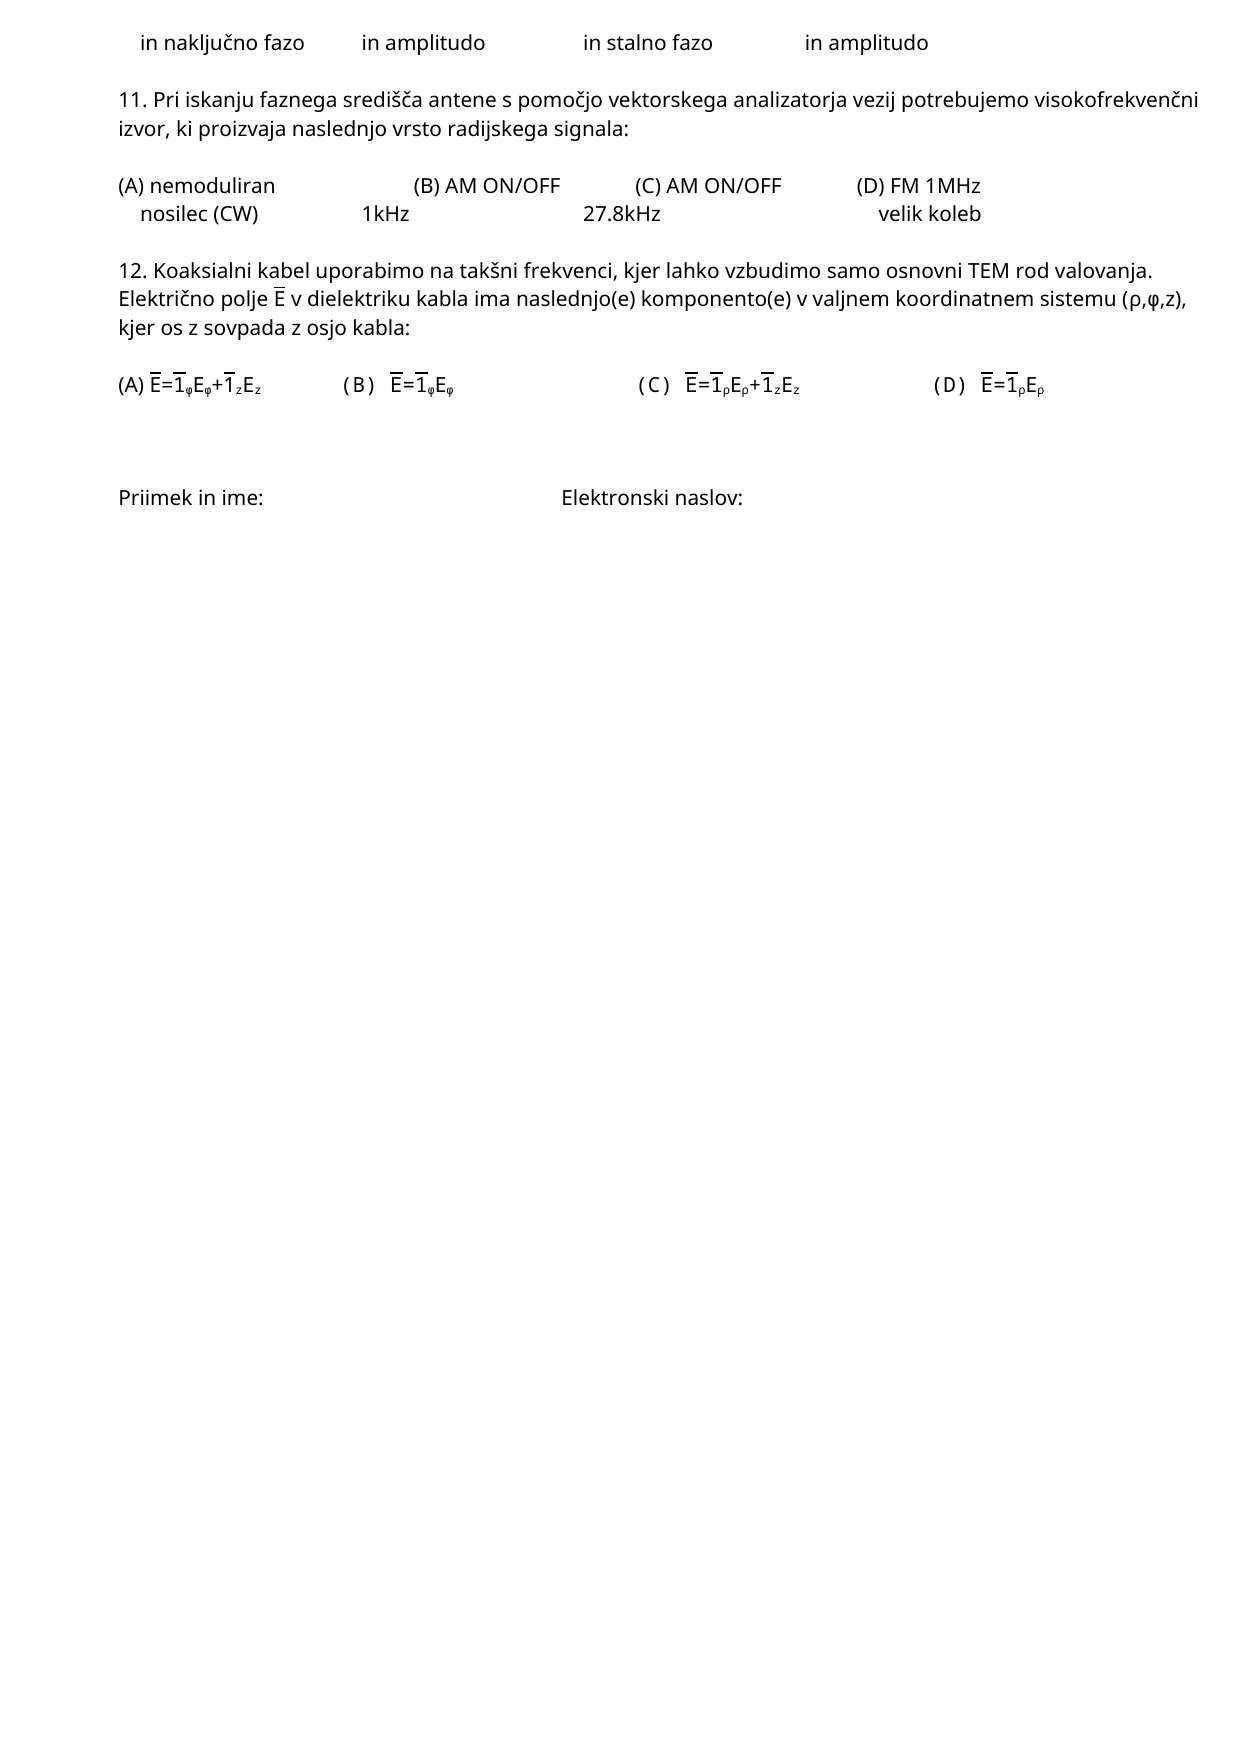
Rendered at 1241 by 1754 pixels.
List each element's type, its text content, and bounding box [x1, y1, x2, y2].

text (A) E=1φEφ+1zEz (B) E=1φEφ (C) E=1ρEρ+1zEz (D) E=1ρEρ [118, 370, 1212, 398]
text Priimek in ime: Elektronski naslov: [118, 483, 1212, 512]
text 11. Pri iskanju faznega središča antene s pomočjo vektorskega analizatorja vezij potrebujemo visokofrekvenčni izvor, ki proizvaja naslednjo vrsto radijskega signala: [118, 85, 1212, 142]
text (A) nemoduliran (B) AM ON/OFF (C) AM ON/OFF (D) FM 1MHz [118, 171, 1212, 199]
text in naključno fazo in amplitudo in stalno fazo in amplitudo [118, 28, 1212, 57]
text 12. Koaksialni kabel uporabimo na takšni frekvenci, kjer lahko vzbudimo samo osnovni TEM rod valovanja. Električno polje E v dielektriku kabla ima naslednjo(e) komponento(e) v valjnem koordinatnem sistemu (ρ,φ,z), kjer os z sovpada z osjo kabla: [118, 256, 1212, 341]
text nosilec (CW) 1kHz 27.8kHz velik koleb [118, 199, 1212, 228]
